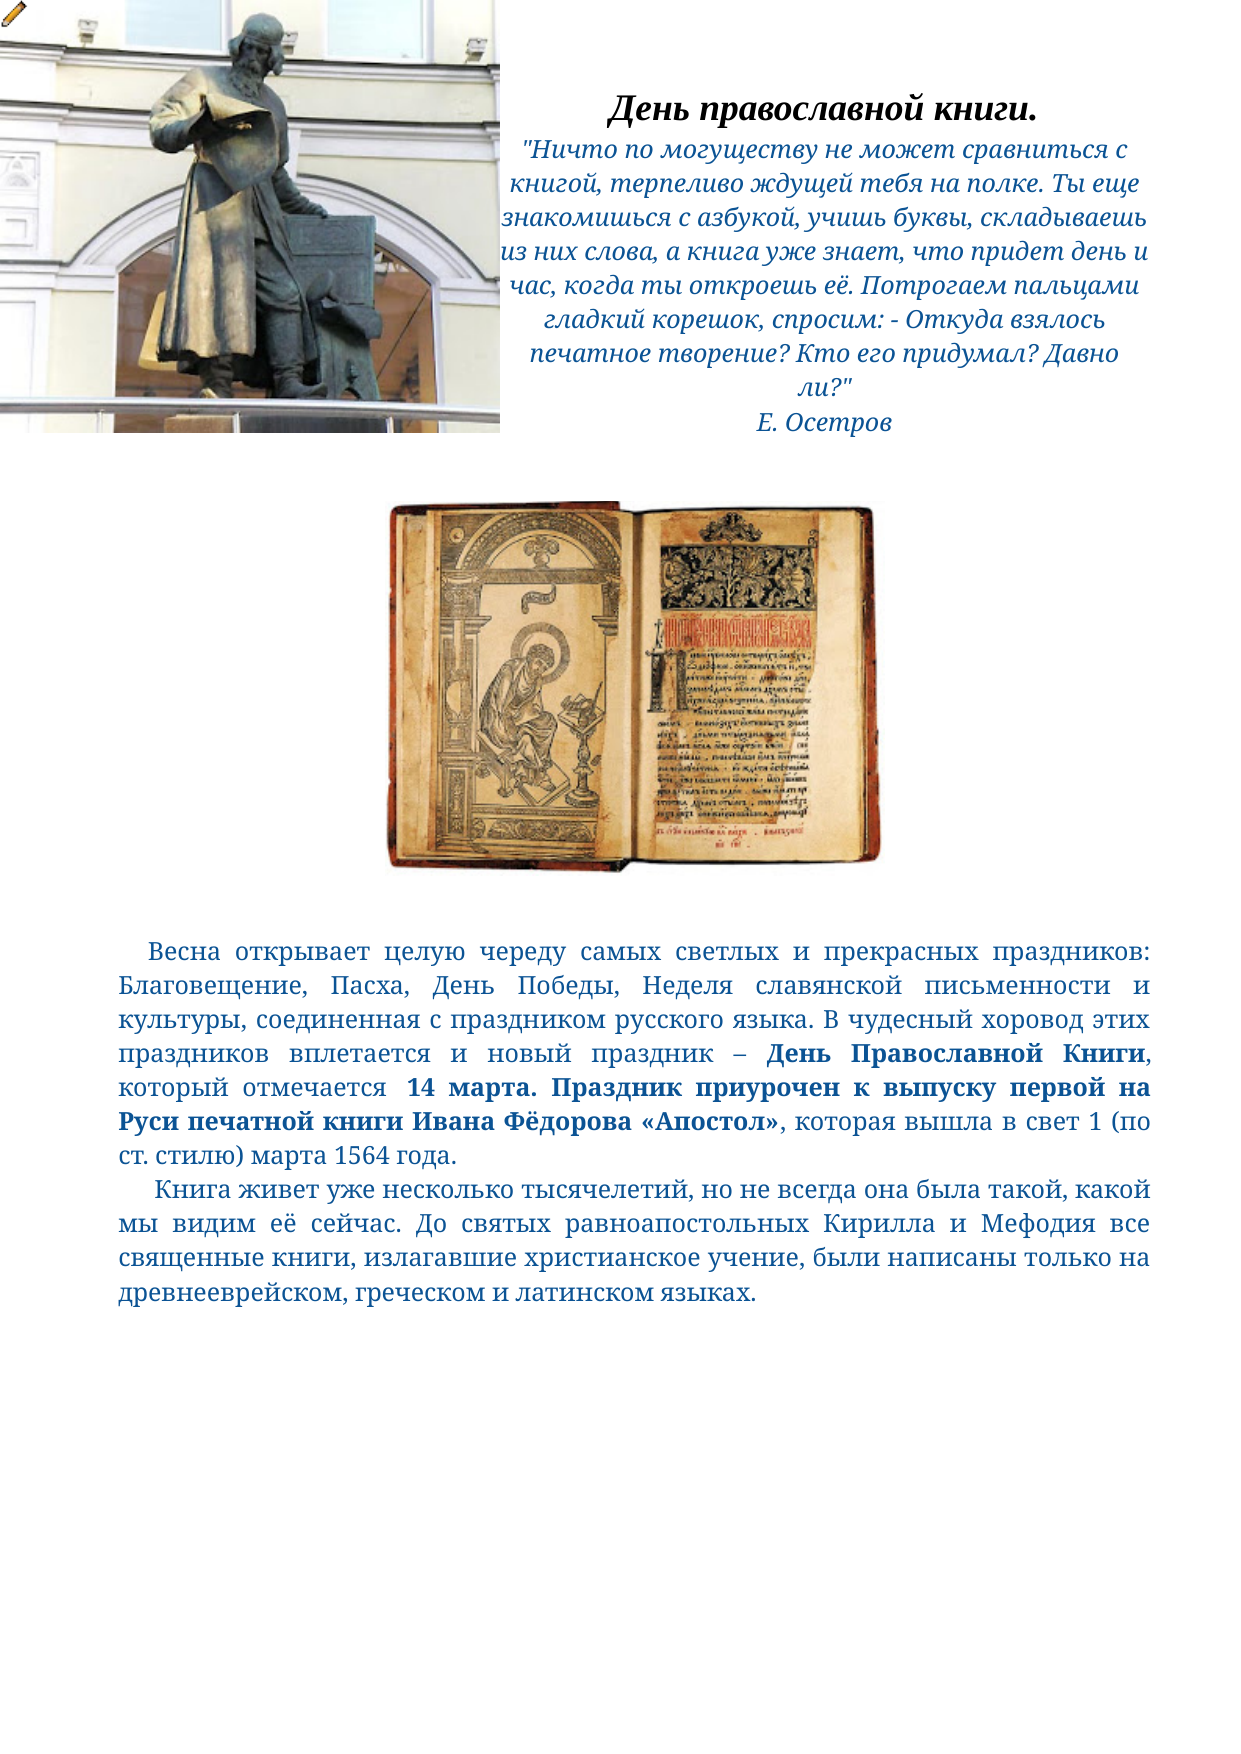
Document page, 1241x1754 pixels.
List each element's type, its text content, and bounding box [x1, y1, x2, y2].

text "Ничто по могуществу не может сравниться с книгой, терпеливо ждущей тебя на полке. Ты еще знакомишься с азбукой, учишь буквы, складываешь из них слова, а книга уже знает, что придет день и час, когда ты откроешь её. Потрогаем пальцами гладкий корешок, спросим: - Откуда взялось печатное творение? Кто его придумал? Давно ли?" [500, 132, 1152, 404]
text День православной книги. [500, 86, 1152, 129]
text Книга живет уже несколько тысячелетий, но не всегда она была такой, какой мы видим её сейчас. До святых равноапостольных Кирилла и Мефодия все священные книги, излагавшие христианское учение, были написаны только на древнееврейском, греческом и латинском языках. [118, 1172, 1152, 1308]
text Е. Осетров [118, 404, 1152, 438]
picture [385, 501, 885, 876]
text Весна открывает целую череду самых светлых и прекрасных праздников: Благовещение, Пасха, День Победы, Неделя славянской письменности и культуры, соединенная с праздником русского языка. В чудесный хоровод этих праздников вплетается и новый праздник – День Православной Книги, который отмечается 14 марта. Праздник приурочен к выпуску первой на Руси печатной книги Ивана Фёдорова «Апостол», которая вышла в свет 1 (по ст. стилю) марта 1564 года. [118, 933, 1152, 1172]
picture [0, 0, 500, 433]
